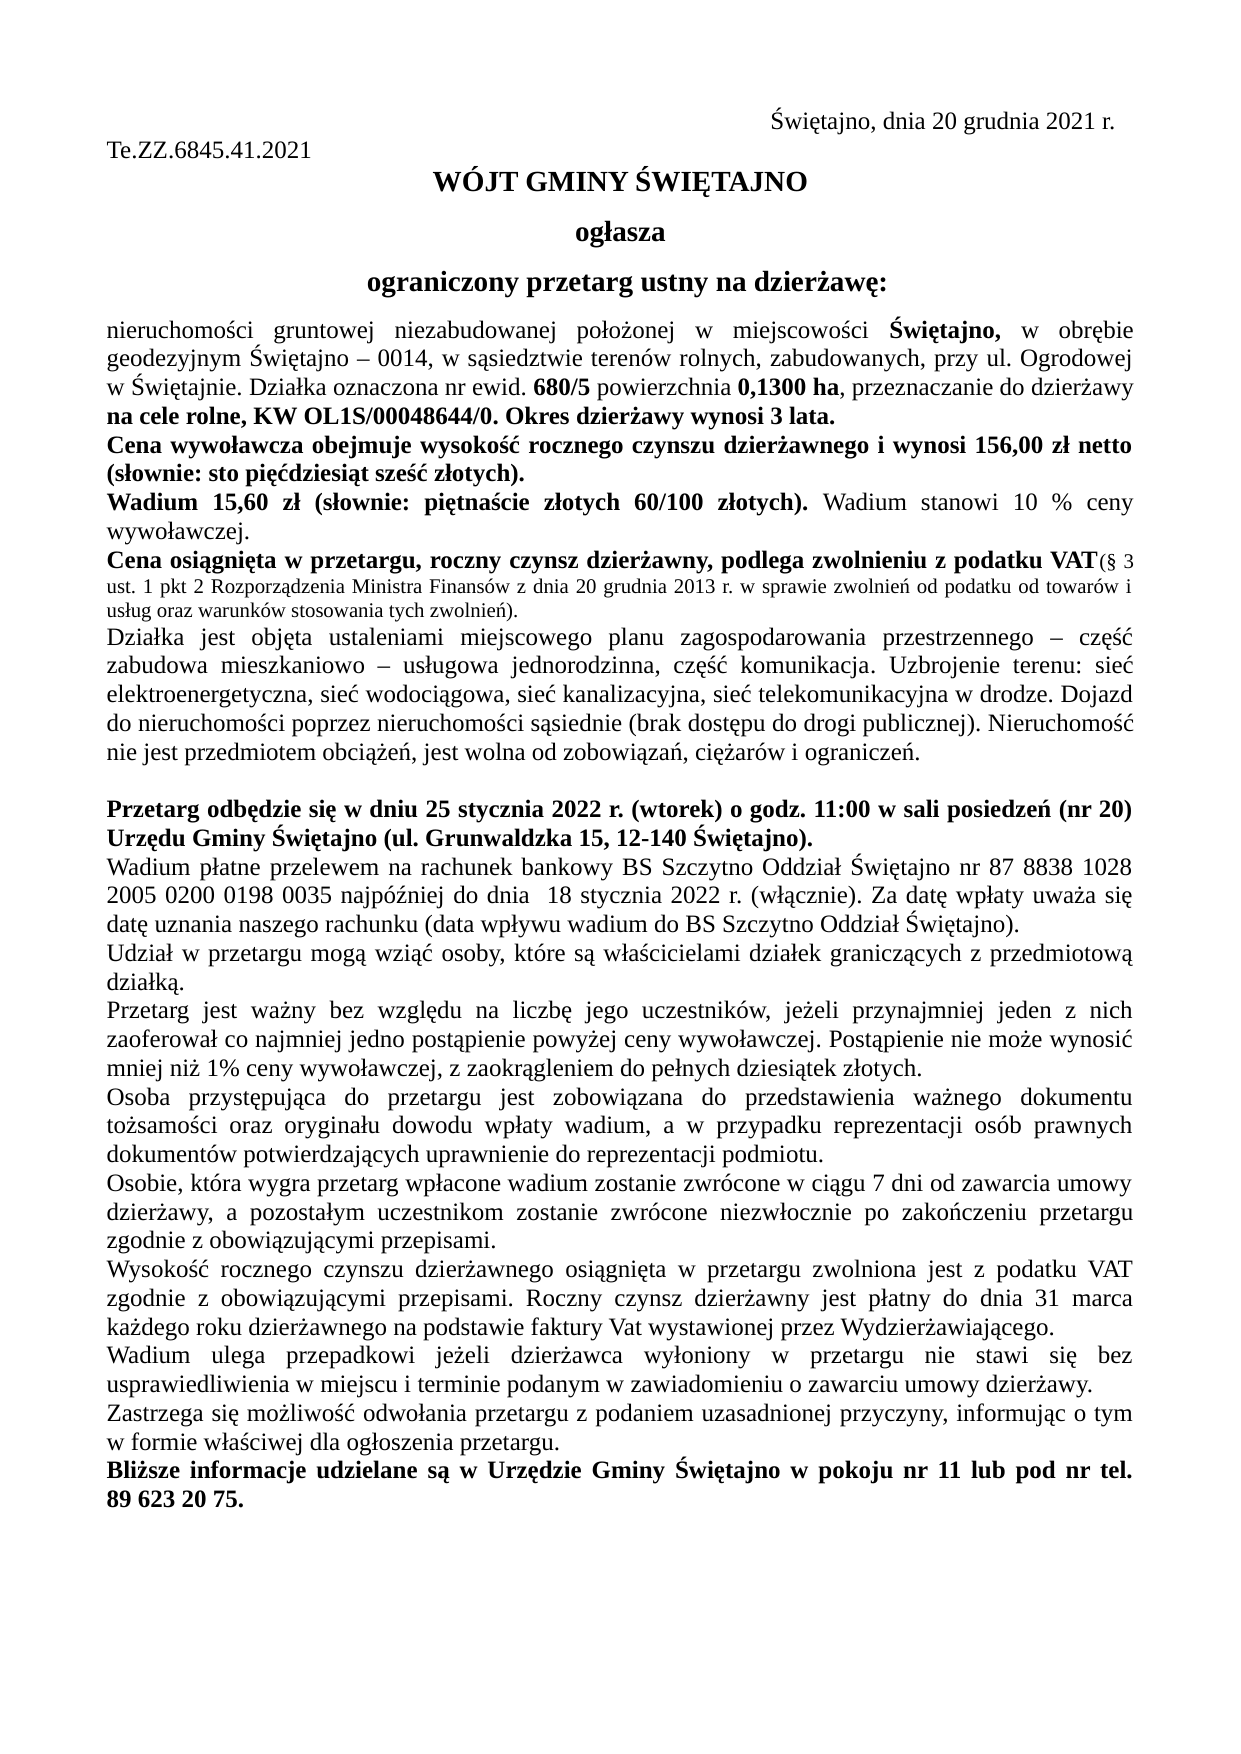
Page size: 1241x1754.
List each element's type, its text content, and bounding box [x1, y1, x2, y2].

text Cena osiągnięta w przetargu, roczny czynsz dzierżawny, podlega zwolnieniu z podatku VAT(§ 3 ust. 1 pkt 2 Rozporządzenia Ministra Finansów z dnia 20 grudnia 2013 r. w sprawie zwolnień od podatku od towarów i usług oraz warunków stosowania tych zwolnień). [106, 545, 1134, 622]
text Cena wywoławcza obejmuje wysokość rocznego czynszu dzierżawnego i wynosi 156,00 zł netto (słownie: sto pięćdziesiąt sześć złotych). [106, 430, 1134, 487]
text Osobie, która wygra przetarg wpłacone wadium zostanie zwrócone w ciągu 7 dni od zawarcia umowy dzierżawy, a pozostałym uczestnikom zostanie zwrócone niezwłocznie po zakończeniu przetargu zgodnie z obowiązującymi przepisami. [106, 1168, 1134, 1254]
text Wadium płatne przelewem na rachunek bankowy BS Szczytno Oddział Świętajno nr 87 8838 1028 2005 0200 0198 0035 najpóźniej do dnia 18 stycznia 2022 r. (włącznie). Za datę wpłaty uważa się datę uznania naszego rachunku (data wpływu wadium do BS Szczytno Oddział Świętajno). [106, 852, 1134, 938]
text Wadium ulega przepadkowi jeżeli dzierżawca wyłoniony w przetargu nie stawi się bez usprawiedliwienia w miejscu i terminie podanym w zawiadomieniu o zawarciu umowy dzierżawy. [106, 1340, 1134, 1398]
text Świętajno, dnia 20 grudnia 2021 r. [770, 106, 1134, 135]
text Udział w przetargu mogą wziąć osoby, które są właścicielami działek graniczących z przedmiotową działką. [106, 938, 1134, 995]
text WÓJT GMINY ŚWIĘTAJNO [106, 164, 1134, 197]
text Działka jest objęta ustaleniami miejscowego planu zagospodarowania przestrzennego – część zabudowa mieszkaniowo – usługowa jednorodzinna, część komunikacja. Uzbrojenie terenu: sieć elektroenergetyczna, sieć wodociągowa, sieć kanalizacyjna, sieć telekomunikacyjna w drodze. Dojazd do nieruchomości poprzez nieruchomości sąsiednie (brak dostępu do drogi publicznej). Nieruchomość nie jest przedmiotem obciążeń, jest wolna od zobowiązań, ciężarów i ograniczeń. [106, 622, 1134, 765]
text ograniczony przetarg ustny na dzierżawę: [106, 264, 1134, 298]
text Przetarg odbędzie się w dniu 25 stycznia 2022 r. (wtorek) o godz. 11:00 w sali posiedzeń (nr 20) Urzędu Gminy Świętajno (ul. Grunwaldzka 15, 12-140 Świętajno). [106, 794, 1134, 852]
text Bliższe informacje udzielane są w Urzędzie Gminy Świętajno w pokoju nr 11 lub pod nr tel. 89 623 20 75. [106, 1455, 1134, 1513]
text Osoba przystępująca do przetargu jest zobowiązana do przedstawienia ważnego dokumentu tożsamości oraz oryginału dowodu wpłaty wadium, a w przypadku reprezentacji osób prawnych dokumentów potwierdzających uprawnienie do reprezentacji podmiotu. [106, 1082, 1134, 1168]
text nieruchomości gruntowej niezabudowanej położonej w miejscowości Świętajno, w obrębie geodezyjnym Świętajno – 0014, w sąsiedztwie terenów rolnych, zabudowanych, przy ul. Ogrodowej w Świętajnie. Działka oznaczona nr ewid. 680/5 powierzchnia 0,1300 ha, przeznaczanie do dzierżawy na cele rolne, KW OL1S/00048644/0. Okres dzierżawy wynosi 3 lata. [106, 315, 1134, 430]
text Wadium 15,60 zł (słownie: piętnaście złotych 60/100 złotych). Wadium stanowi 10 % ceny wywoławczej. [106, 487, 1134, 545]
text Wysokość rocznego czynszu dzierżawnego osiągnięta w przetargu zwolniona jest z podatku VAT zgodnie z obowiązującymi przepisami. Roczny czynsz dzierżawny jest płatny do dnia 31 marca każdego roku dzierżawnego na podstawie faktury Vat wystawionej przez Wydzierżawiającego. [106, 1254, 1134, 1340]
text Przetarg jest ważny bez względu na liczbę jego uczestników, jeżeli przynajmniej jeden z nich zaoferował co najmniej jedno postąpienie powyżej ceny wywoławczej. Postąpienie nie może wynosić mniej niż 1% ceny wywoławczej, z zaokrągleniem do pełnych dziesiątek złotych. [106, 995, 1134, 1082]
text Te.ZZ.6845.41.2021 [106, 135, 1134, 164]
text Zastrzega się możliwość odwołania przetargu z podaniem uzasadnionej przyczyny, informując o tym w formie właściwej dla ogłoszenia przetargu. [106, 1398, 1134, 1455]
text ogłasza [106, 214, 1134, 248]
